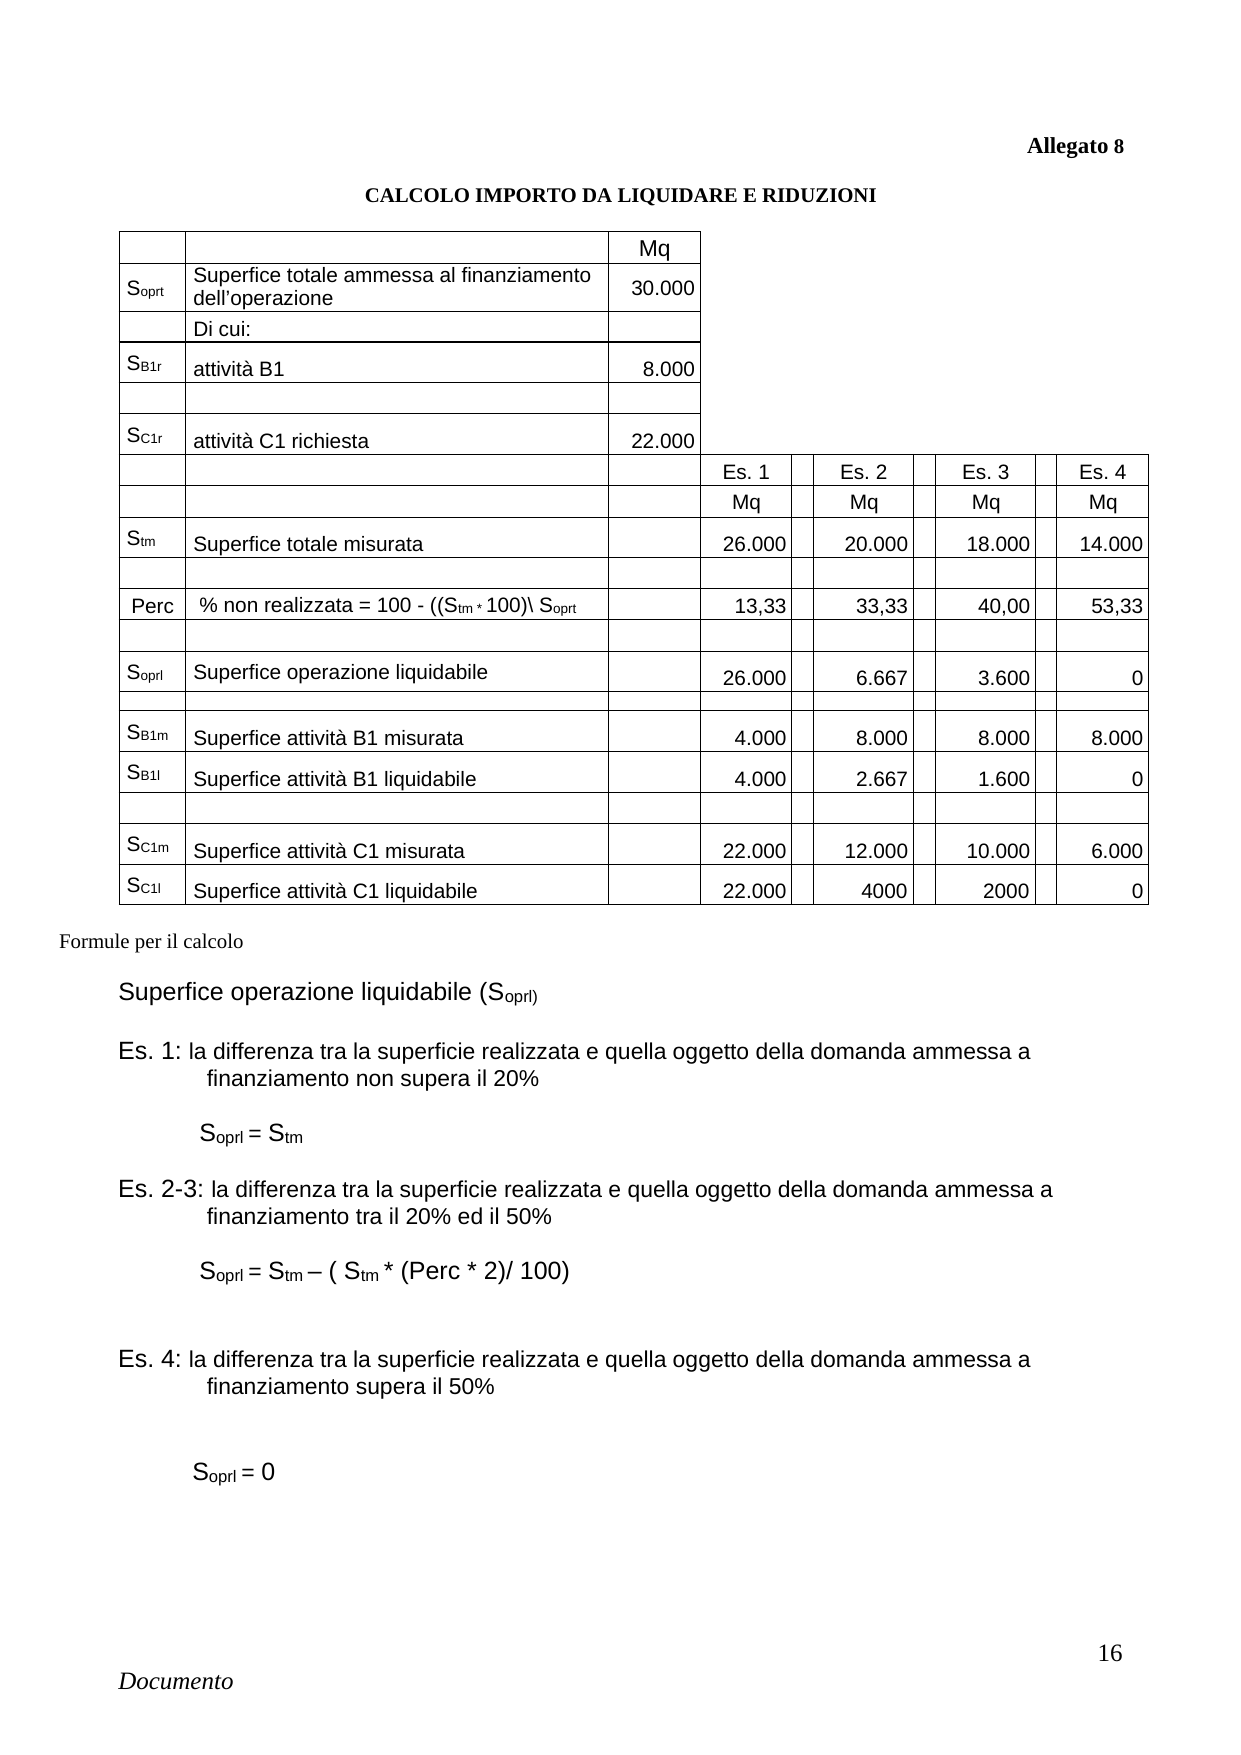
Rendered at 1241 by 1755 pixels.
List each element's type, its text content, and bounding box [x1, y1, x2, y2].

table_cell [792, 652, 813, 691]
table_cell Es. 3 [936, 455, 1035, 485]
table_cell [1057, 793, 1148, 823]
table_cell 4.000 [701, 752, 791, 792]
table_cell [792, 486, 813, 517]
table_cell SB1l [120, 752, 185, 792]
table_cell [792, 824, 813, 863]
table_cell Es. 4 [1057, 455, 1148, 485]
table_cell [914, 865, 935, 904]
table_cell 0 [1057, 865, 1148, 904]
table_cell [701, 558, 791, 588]
table_cell attività B1 [186, 343, 608, 382]
table_cell 6.667 [814, 652, 913, 691]
table_cell Di cui: [186, 312, 608, 341]
table_cell [186, 383, 608, 413]
table_cell 0 [1057, 752, 1148, 792]
table_cell attività C1 richiesta [186, 414, 608, 454]
table_cell [914, 652, 935, 691]
table_cell Mq [936, 486, 1035, 517]
table_cell 18.000 [936, 518, 1035, 557]
table_cell [814, 793, 913, 823]
text Formule per il calcolo [59, 929, 1216, 953]
table_cell [120, 620, 185, 651]
table_cell 10.000 [936, 824, 1035, 863]
table_header [701, 231, 1148, 454]
table_cell SB1r [120, 343, 185, 382]
table_cell [1036, 824, 1056, 863]
text Soprl = Stm [199, 1118, 1216, 1149]
table_cell [186, 558, 608, 588]
table_cell [936, 692, 1035, 710]
table_cell 8.000 [814, 711, 913, 751]
table_cell [609, 752, 700, 792]
table_cell 22.000 [701, 824, 791, 863]
table_cell [609, 620, 700, 651]
table_cell [1036, 589, 1056, 619]
table_cell Mq [814, 486, 913, 517]
table_cell [701, 793, 791, 823]
table_cell [1036, 558, 1056, 588]
table_cell [792, 692, 813, 710]
text Es. 2-3: la differenza tra la superficie realizzata e quella oggetto della domanda ammessa a finanziamento tra il 20% ed il 50% [118, 1175, 1131, 1229]
table_cell [186, 455, 608, 485]
table_cell [792, 711, 813, 751]
table_cell [609, 558, 700, 588]
text CALCOLO IMPORTO DA LIQUIDARE E RIDUZIONI [116, 183, 1125, 207]
table_cell [792, 752, 813, 792]
table_cell [609, 692, 700, 710]
table_cell [914, 486, 935, 517]
text Soprl = 0 [192, 1457, 1216, 1488]
table_cell 8.000 [1057, 711, 1148, 751]
table_cell [1036, 620, 1056, 651]
table_cell [914, 692, 935, 710]
table_cell 6.000 [1057, 824, 1148, 863]
table_header Mq [609, 232, 700, 263]
subtitle Superfice operazione liquidabile (Soprl) [118, 977, 1216, 1008]
table_cell [1036, 455, 1056, 485]
table_cell [1057, 692, 1148, 710]
table_cell [792, 558, 813, 588]
table_cell 30.000 [609, 264, 700, 311]
table_cell [609, 383, 700, 413]
table_cell [609, 711, 700, 751]
table_cell 14.000 [1057, 518, 1148, 557]
table_cell [186, 486, 608, 517]
table_cell [1036, 652, 1056, 691]
table_cell [609, 652, 700, 691]
table_cell 3.600 [936, 652, 1035, 691]
table_cell [120, 558, 185, 588]
table_cell [120, 455, 185, 485]
table_cell 40,00 [936, 589, 1035, 619]
table_cell [1036, 865, 1056, 904]
table_cell [814, 558, 913, 588]
table_cell Superfice attività B1 liquidabile [186, 752, 608, 792]
table_cell 33,33 [814, 589, 913, 619]
table_cell [936, 793, 1035, 823]
table_cell [1036, 752, 1056, 792]
table_cell [914, 455, 935, 485]
table_cell [186, 620, 608, 651]
table_cell [1036, 692, 1056, 710]
table_cell [936, 620, 1035, 651]
table_cell SC1r [120, 414, 185, 454]
table_cell Mq [1057, 486, 1148, 517]
table_cell [914, 620, 935, 651]
text Allegato 8 [39, 133, 1124, 159]
table_cell [609, 793, 700, 823]
table_cell Superfice totale ammessa al finanziamento dell’operazione [186, 264, 608, 311]
table_cell [120, 383, 185, 413]
table_cell Es. 2 [814, 455, 913, 485]
table_cell [701, 620, 791, 651]
table_cell 1.600 [936, 752, 1035, 792]
table_cell [609, 865, 700, 904]
table_cell SB1m [120, 711, 185, 751]
table_cell [1036, 518, 1056, 557]
table_cell [792, 589, 813, 619]
table_cell [609, 824, 700, 863]
table_cell [792, 793, 813, 823]
table_cell Superfice operazione liquidabile [186, 652, 608, 691]
table_cell [701, 692, 791, 710]
table_cell Superfice attività B1 misurata [186, 711, 608, 751]
table_cell [120, 793, 185, 823]
table_cell [609, 518, 700, 557]
table_cell Stm [120, 518, 185, 557]
table_cell 2000 [936, 865, 1035, 904]
table_cell [120, 486, 185, 517]
table_cell Soprl [120, 652, 185, 691]
text Es. 4: la differenza tra la superficie realizzata e quella oggetto della domanda ammessa a finanziamento supera il 50% [118, 1345, 1043, 1399]
table_cell 4.000 [701, 711, 791, 751]
table_cell [120, 692, 185, 710]
table_cell [1036, 486, 1056, 517]
table_cell [609, 589, 700, 619]
table_cell [914, 711, 935, 751]
table_cell [609, 312, 700, 341]
table_cell [1057, 558, 1148, 588]
table_cell 12.000 [814, 824, 913, 863]
table_cell [792, 865, 813, 904]
table_cell Perc [120, 589, 185, 619]
table_cell Superfice attività C1 liquidabile [186, 865, 608, 904]
table_cell [914, 589, 935, 619]
table_cell [914, 518, 935, 557]
table_cell SC1l [120, 865, 185, 904]
table_cell 22.000 [609, 414, 700, 454]
table_cell Superfice attività C1 misurata [186, 824, 608, 863]
table_cell [609, 455, 700, 485]
table_cell [814, 692, 913, 710]
table_cell [914, 752, 935, 792]
table_cell 2.667 [814, 752, 913, 792]
table_cell Soprt [120, 264, 185, 311]
table_cell 20.000 [814, 518, 913, 557]
table_cell 22.000 [701, 865, 791, 904]
table_header [186, 232, 608, 263]
table_header [120, 232, 185, 263]
table_cell Es. 1 [701, 455, 791, 485]
table_cell [186, 793, 608, 823]
table_cell [609, 486, 700, 517]
table_cell [1036, 793, 1056, 823]
table_cell % non realizzata = 100 - ((Stm * 100)\ Soprt [186, 589, 608, 619]
table_cell [914, 558, 935, 588]
table_cell 26.000 [701, 652, 791, 691]
text Es. 1: la differenza tra la superficie realizzata e quella oggetto della domanda ammessa a finanziamento non supera il 20% [118, 1037, 1043, 1091]
table_cell 13,33 [701, 589, 791, 619]
table_cell SC1m [120, 824, 185, 863]
table_cell [792, 518, 813, 557]
table_cell [120, 312, 185, 341]
table_cell 0 [1057, 652, 1148, 691]
table_cell [186, 692, 608, 710]
table_cell 53,33 [1057, 589, 1148, 619]
table_cell 8.000 [609, 343, 700, 382]
table_cell [1057, 620, 1148, 651]
table_cell 8.000 [936, 711, 1035, 751]
table_cell [792, 620, 813, 651]
table_cell [814, 620, 913, 651]
table_cell [914, 824, 935, 863]
table_cell [1036, 711, 1056, 751]
table_cell 4000 [814, 865, 913, 904]
text Soprl = Stm – ( Stm * (Perc * 2)/ 100) [199, 1256, 1216, 1287]
table_cell Superfice totale misurata [186, 518, 608, 557]
table_cell [792, 455, 813, 485]
table_cell [914, 793, 935, 823]
table_cell [936, 558, 1035, 588]
table_cell Mq [701, 486, 791, 517]
table_cell 26.000 [701, 518, 791, 557]
